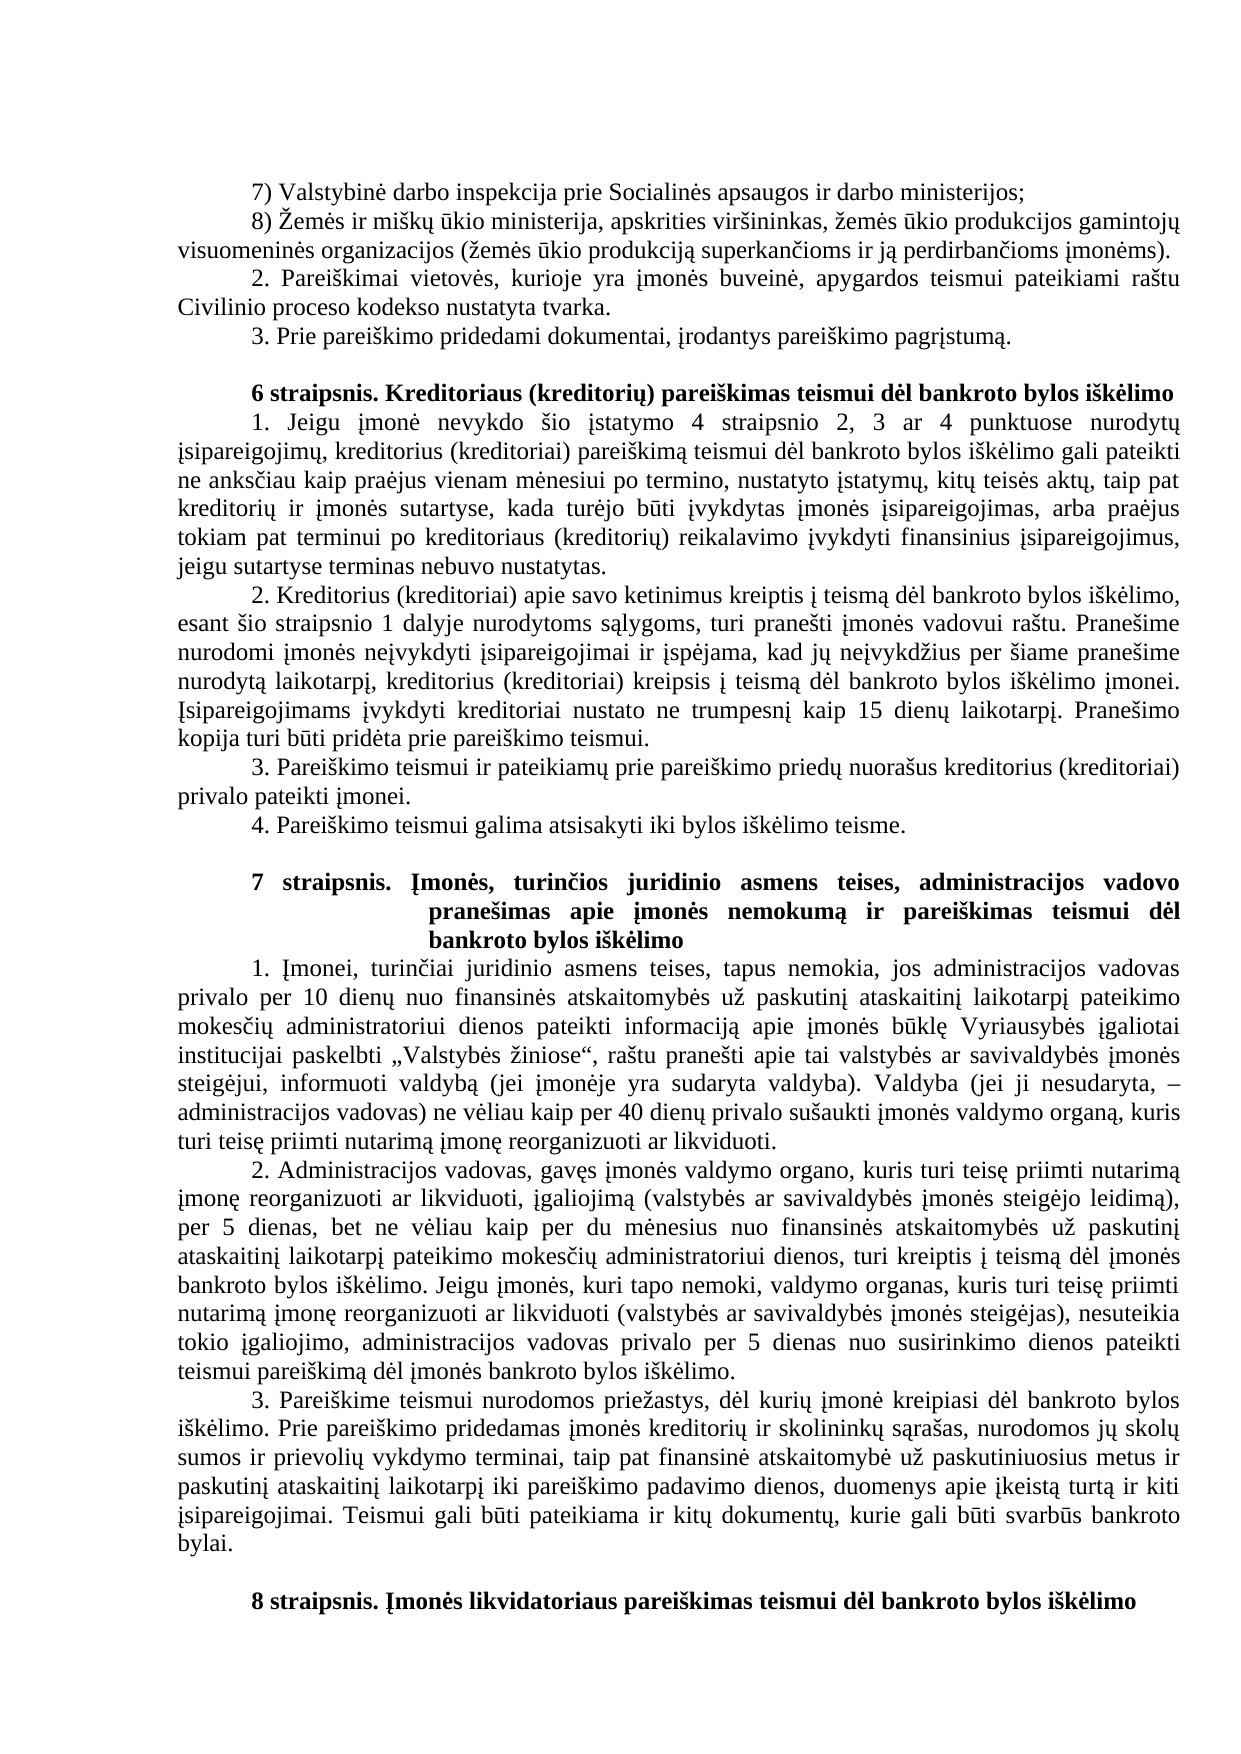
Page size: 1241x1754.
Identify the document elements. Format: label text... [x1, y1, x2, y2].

text 3. Pareiškimo teismui ir pateikiamų prie pareiškimo priedų nuorašus kreditorius (kreditoriai) privalo pateikti įmonei. [177, 752, 1181, 810]
text 7) Valstybinė darbo inspekcija prie Socialinės apsaugos ir darbo ministerijos; [177, 177, 1181, 206]
text 2. Administracijos vadovas, gavęs įmonės valdymo organo, kuris turi teisę priimti nutarimą įmonę reorganizuoti ar likviduoti, įgaliojimą (valstybės ar savivaldybės įmonės steigėjo leidimą), per 5 dienas, bet ne vėliau kaip per du mėnesius nuo finansinės atskaitomybės už paskutinį ataskaitinį laikotarpį pateikimo mokesčių administratoriui dienos, turi kreiptis į teismą dėl įmonės bankroto bylos iškėlimo. Jeigu įmonės, kuri tapo nemoki, valdymo organas, kuris turi teisę priimti nutarimą įmonę reorganizuoti ar likviduoti (valstybės ar savivaldybės įmonės steigėjas), nesuteikia tokio įgaliojimo, administracijos vadovas privalo per 5 dienas nuo susirinkimo dienos pateikti teismui pareiškimą dėl įmonės bankroto bylos iškėlimo. [177, 1155, 1181, 1385]
text 3. Pareiškime teismui nurodomos priežastys, dėl kurių įmonė kreipiasi dėl bankroto bylos iškėlimo. Prie pareiškimo pridedamas įmonės kreditorių ir skolininkų sąrašas, nurodomos jų skolų sumos ir prievolių vykdymo terminai, taip pat finansinė atskaitomybė už paskutiniuosius metus ir paskutinį ataskaitinį laikotarpį iki pareiškimo padavimo dienos, duomenys apie įkeistą turtą ir kiti įsipareigojimai. Teismui gali būti pateikiama ir kitų dokumentų, kurie gali būti svarbūs bankroto bylai. [177, 1385, 1181, 1557]
text 2. Kreditorius (kreditoriai) apie savo ketinimus kreiptis į teismą dėl bankroto bylos iškėlimo, esant šio straipsnio 1 dalyje nurodytoms sąlygoms, turi pranešti įmonės vadovui raštu. Pranešime nurodomi įmonės neįvykdyti įsipareigojimai ir įspėjama, kad jų neįvykdžius per šiame pranešime nurodytą laikotarpį, kreditorius (kreditoriai) kreipsis į teismą dėl bankroto bylos iškėlimo įmonei. Įsipareigojimams įvykdyti kreditoriai nustato ne trumpesnį kaip 15 dienų laikotarpį. Pranešimo kopija turi būti pridėta prie pareiškimo teismui. [177, 580, 1181, 752]
text 2. Pareiškimai vietovės, kurioje yra įmonės buveinė, apygardos teismui pateikiami raštu Civilinio proceso kodekso nustatyta tvarka. [177, 263, 1181, 321]
text 8 straipsnis. Įmonės likvidatoriaus pareiškimas teismui dėl bankroto bylos iškėlimo [177, 1586, 1181, 1615]
text 4. Pareiškimo teismui galima atsisakyti iki bylos iškėlimo teisme. [177, 810, 1181, 838]
text 6 straipsnis. Kreditoriaus (kreditorių) pareiškimas teismui dėl bankroto bylos iškėlimo [177, 378, 1181, 407]
text 1. Įmonei, turinčiai juridinio asmens teises, tapus nemokia, jos administracijos vadovas privalo per 10 dienų nuo finansinės atskaitomybės už paskutinį ataskaitinį laikotarpį pateikimo mokesčių administratoriui dienos pateikti informaciją apie įmonės būklę Vyriausybės įgaliotai institucijai paskelbti „Valstybės žiniose“, raštu pranešti apie tai valstybės ar savivaldybės įmonės steigėjui, informuoti valdybą (jei įmonėje yra sudaryta valdyba). Valdyba (jei ji nesudaryta, – administracijos vadovas) ne vėliau kaip per 40 dienų privalo sušaukti įmonės valdymo organą, kuris turi teisę priimti nutarimą įmonę reorganizuoti ar likviduoti. [177, 953, 1181, 1155]
text 8) Žemės ir miškų ūkio ministerija, apskrities viršininkas, žemės ūkio produkcijos gamintojų visuomeninės organizacijos (žemės ūkio produkciją superkančioms ir ją perdirbančioms įmonėms). [177, 206, 1181, 263]
text 7 straipsnis. Įmonės, turinčios juridinio asmens teises, administracijos vadovo pranešimas apie įmonės nemokumą ir pareiškimas teismui dėl bankroto bylos iškėlimo [251, 867, 1181, 953]
text 3. Prie pareiškimo pridedami dokumentai, įrodantys pareiškimo pagrįstumą. [177, 321, 1181, 350]
text 1. Jeigu įmonė nevykdo šio įstatymo 4 straipsnio 2, 3 ar 4 punktuose nurodytų įsipareigojimų, kreditorius (kreditoriai) pareiškimą teismui dėl bankroto bylos iškėlimo gali pateikti ne anksčiau kaip praėjus vienam mėnesiui po termino, nustatyto įstatymų, kitų teisės aktų, taip pat kreditorių ir įmonės sutartyse, kada turėjo būti įvykdytas įmonės įsipareigojimas, arba praėjus tokiam pat terminui po kreditoriaus (kreditorių) reikalavimo įvykdyti finansinius įsipareigojimus, jeigu sutartyse terminas nebuvo nustatytas. [177, 407, 1181, 580]
